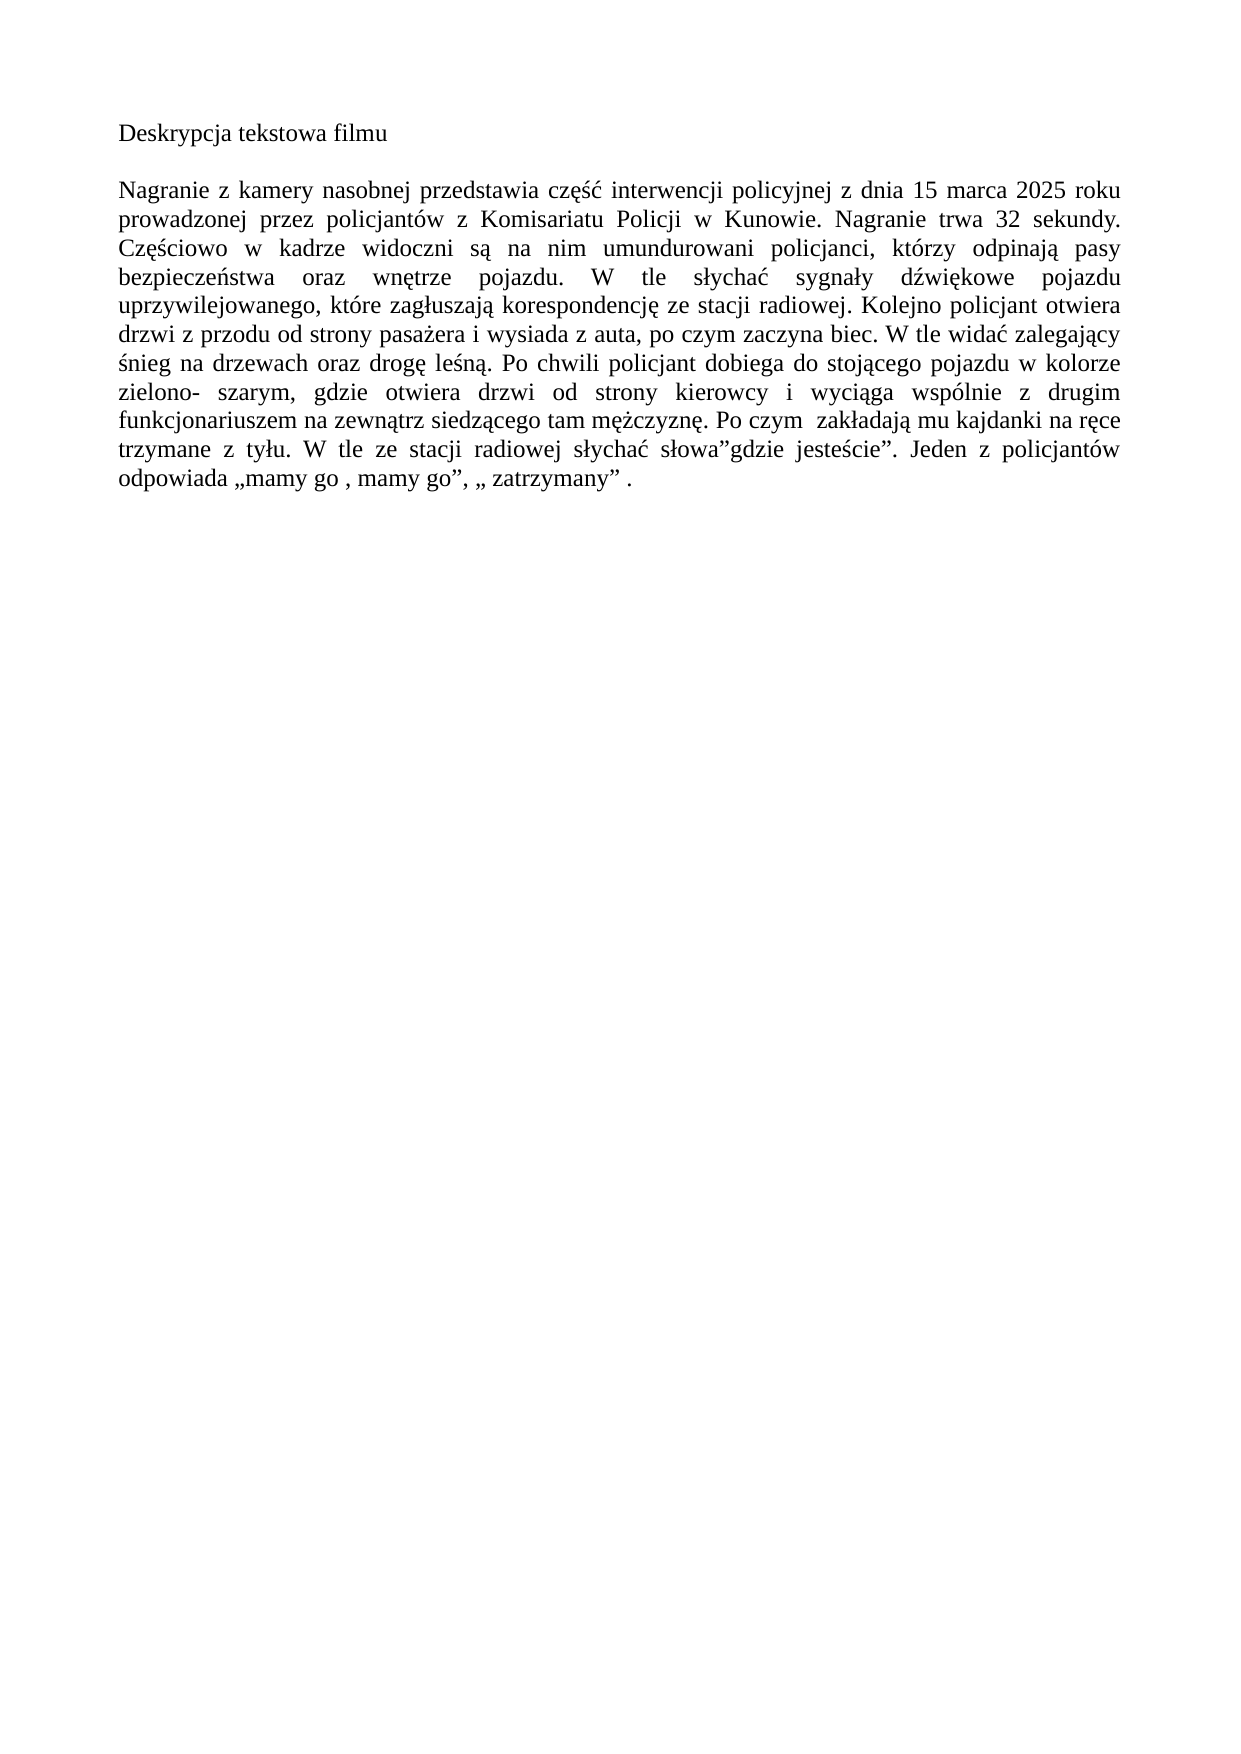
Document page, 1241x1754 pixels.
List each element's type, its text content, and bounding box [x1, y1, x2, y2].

text Deskrypcja tekstowa filmu [118, 118, 1122, 147]
text Nagranie z kamery nasobnej przedstawia część interwencji policyjnej z dnia 15 marca 2025 roku prowadzonej przez policjantów z Komisariatu Policji w Kunowie. Nagranie trwa 32 sekundy. Częściowo w kadrze widoczni są na nim umundurowani policjanci, którzy odpinają pasy bezpieczeństwa oraz wnętrze pojazdu. W tle słychać sygnały dźwiękowe pojazdu uprzywilejowanego, które zagłuszają korespondencję ze stacji radiowej. Kolejno policjant otwiera drzwi z przodu od strony pasażera i wysiada z auta, po czym zaczyna biec. W tle widać zalegający śnieg na drzewach oraz drogę leśną. Po chwili policjant dobiega do stojącego pojazdu w kolorze zielono- szarym, gdzie otwiera drzwi od strony kierowcy i wyciąga wspólnie z drugim funkcjonariuszem na zewnątrz siedzącego tam mężczyznę. Po czym zakładają mu kajdanki na ręce trzymane z tyłu. W tle ze stacji radiowej słychać słowa”gdzie jesteście”. Jeden z policjantów odpowiada „mamy go , mamy go”, „ zatrzymany” . [118, 176, 1122, 492]
